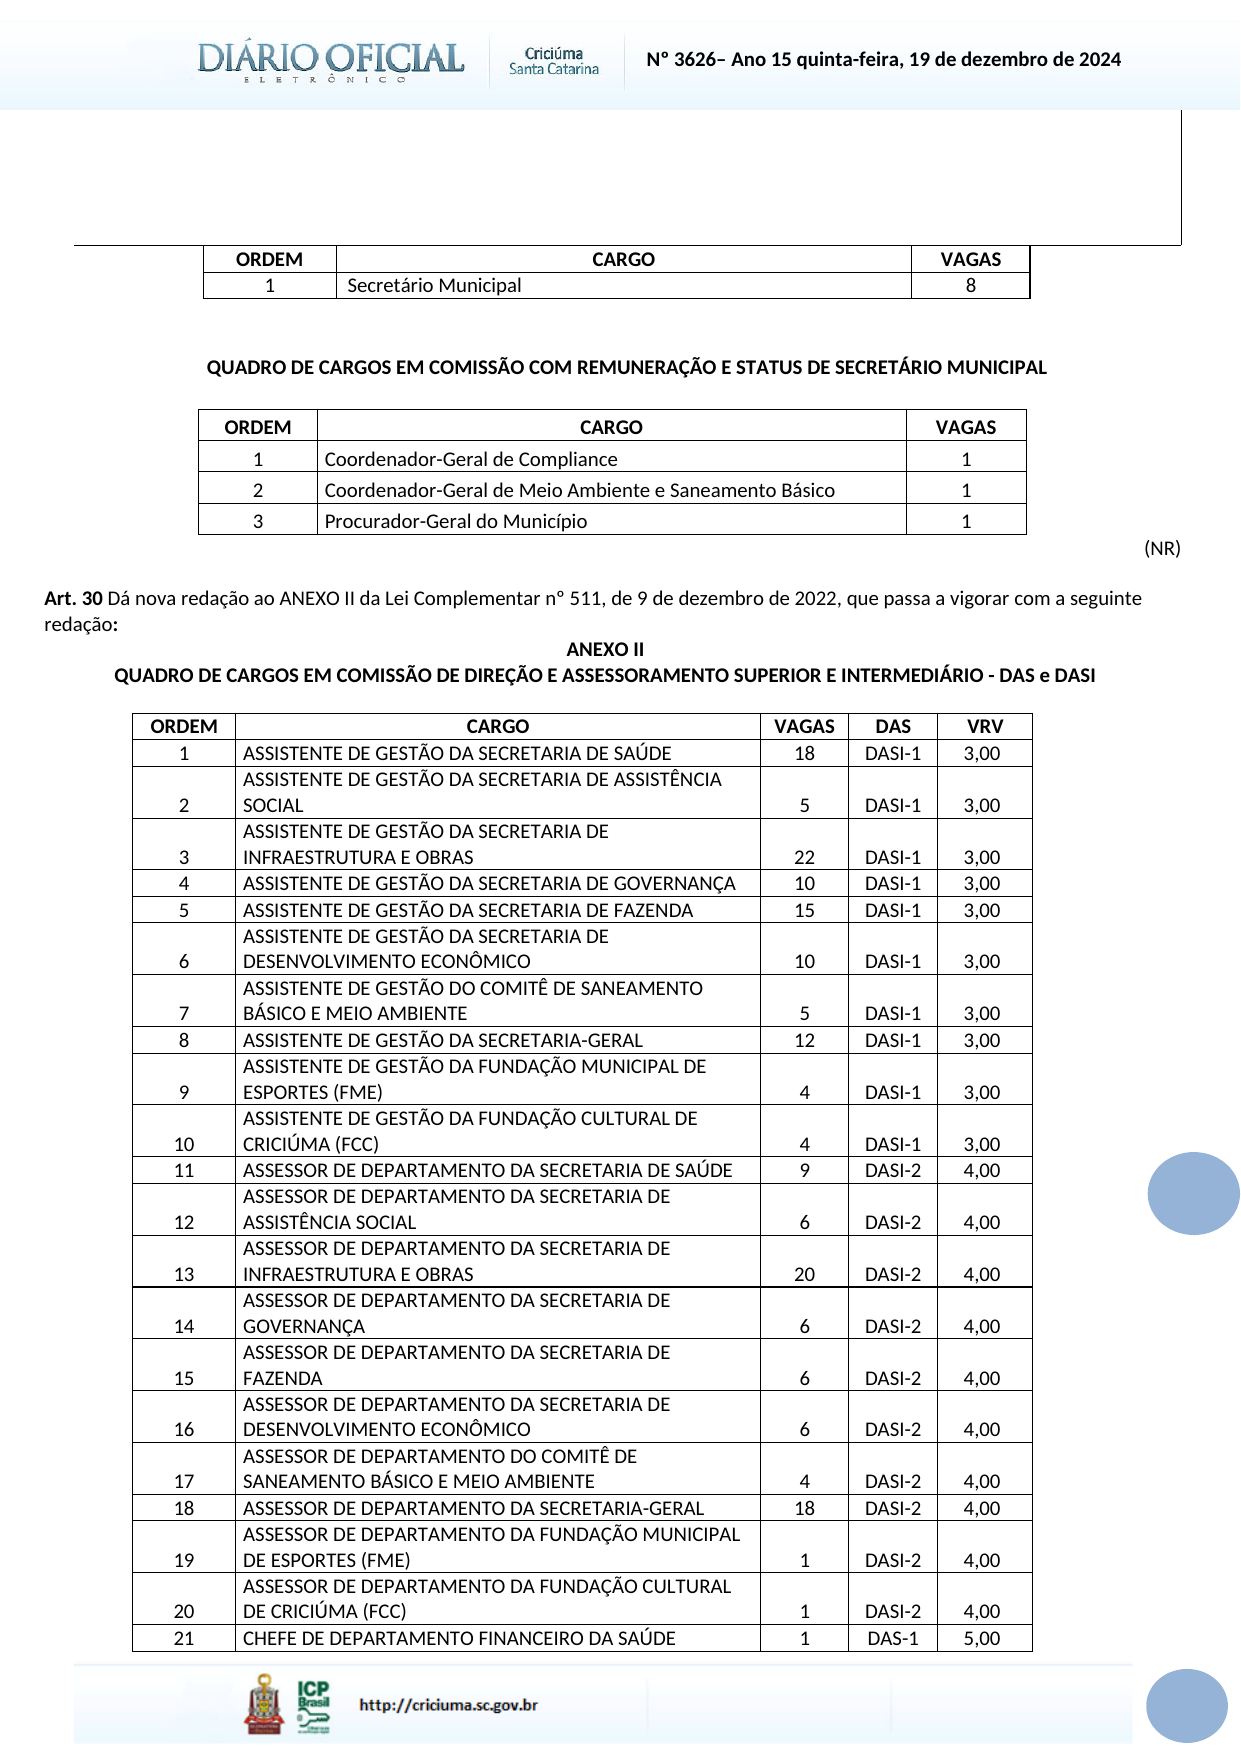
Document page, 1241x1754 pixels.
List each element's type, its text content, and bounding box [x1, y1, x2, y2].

table_header ORDEM [199, 410, 317, 440]
table_cell 8 [133, 1027, 235, 1052]
table_cell Coordenador-Geral de Compliance [318, 441, 906, 471]
table_cell ASSESSOR DE DEPARTAMENTO DA SECRETARIA-GERAL [236, 1495, 760, 1520]
table_cell 6 [761, 1339, 848, 1390]
table_cell 3,00 [938, 1054, 1032, 1104]
table_cell 6 [761, 1184, 848, 1234]
table_cell 1 [761, 1521, 848, 1572]
table_cell ASSESSOR DE DEPARTAMENTO DA FUNDAÇÃO CULTURAL DE CRICIÚMA (FCC) [236, 1573, 760, 1624]
table_cell 13 [133, 1236, 235, 1286]
table_header VAGAS [761, 714, 848, 739]
table_cell 3,00 [938, 767, 1032, 817]
table_cell DASI-1 [849, 975, 937, 1026]
table_cell 3,00 [938, 1105, 1032, 1156]
table_cell 1 [761, 1625, 848, 1651]
table_cell DASI-1 [849, 1054, 937, 1104]
text ANEXO II [29, 636, 1181, 662]
table_cell 15 [133, 1339, 235, 1390]
table_cell 1 [761, 1573, 848, 1624]
table_cell DASI-2 [849, 1495, 937, 1520]
table_cell DASI-1 [849, 819, 937, 869]
table_cell ASSISTENTE DE GESTÃO DA FUNDAÇÃO MUNICIPAL DE ESPORTES (FME) [236, 1054, 760, 1104]
table_cell 18 [761, 1495, 848, 1520]
table_cell DASI-1 [849, 870, 937, 896]
table_cell DASI-2 [849, 1157, 937, 1183]
table_cell 1 [199, 441, 317, 471]
table_header CARGO [236, 714, 760, 739]
table_cell 6 [133, 923, 235, 974]
table_cell 20 [133, 1573, 235, 1624]
table_cell ASSESSOR DE DEPARTAMENTO DA SECRETARIA DE DESENVOLVIMENTO ECONÔMICO [236, 1391, 760, 1442]
text (NR) [74, 535, 1181, 560]
table_cell DASI-2 [849, 1573, 937, 1624]
table_cell 8 [912, 273, 1029, 298]
table_cell 4,00 [938, 1443, 1032, 1494]
table_cell 14 [133, 1288, 235, 1338]
table_cell 12 [761, 1027, 848, 1052]
table_cell 3,00 [938, 870, 1032, 896]
table_cell ASSISTENTE DE GESTÃO DA SECRETARIA DE GOVERNANÇA [236, 870, 760, 896]
table_cell ASSESSOR DE DEPARTAMENTO DA SECRETARIA DE FAZENDA [236, 1339, 760, 1390]
table_cell 3,00 [938, 923, 1032, 974]
table_cell 1 [907, 472, 1026, 502]
table_header VAGAS [912, 246, 1029, 272]
table_cell 4,00 [938, 1495, 1032, 1520]
table_cell DASI-1 [849, 897, 937, 922]
table_header ORDEM [133, 714, 235, 739]
table_cell ASSISTENTE DE GESTÃO DO COMITÊ DE SANEAMENTO BÁSICO E MEIO AMBIENTE [236, 975, 760, 1026]
table_cell DASI-2 [849, 1521, 937, 1572]
table_cell ASSISTENTE DE GESTÃO DA SECRETARIA DE SAÚDE [236, 740, 760, 766]
table_cell 3,00 [938, 897, 1032, 922]
table_cell DASI-2 [849, 1288, 937, 1338]
table_cell 10 [133, 1105, 235, 1156]
table_cell ASSESSOR DE DEPARTAMENTO DA FUNDAÇÃO MUNICIPAL DE ESPORTES (FME) [236, 1521, 760, 1572]
table_cell 3 [199, 504, 317, 534]
table_cell 5 [761, 767, 848, 817]
table_cell 1 [204, 273, 336, 298]
table_header CARGO [337, 246, 911, 272]
table_cell DASI-2 [849, 1339, 937, 1390]
table_cell DASI-2 [849, 1443, 937, 1494]
table_cell 4,00 [938, 1157, 1032, 1183]
table_cell DASI-1 [849, 740, 937, 766]
table_cell 5 [761, 975, 848, 1026]
table_cell 1 [907, 441, 1026, 471]
table_cell 6 [761, 1391, 848, 1442]
table_cell ASSESSOR DE DEPARTAMENTO DA SECRETARIA DE INFRAESTRUTURA E OBRAS [236, 1236, 760, 1286]
table_cell 20 [761, 1236, 848, 1286]
table_cell 3,00 [938, 975, 1032, 1026]
table_cell ASSESSOR DE DEPARTAMENTO DA SECRETARIA DE ASSISTÊNCIA SOCIAL [236, 1184, 760, 1234]
table_cell 1 [133, 740, 235, 766]
table_cell 4,00 [938, 1339, 1032, 1390]
table_cell 9 [133, 1054, 235, 1104]
table_cell 6 [761, 1288, 848, 1338]
table_cell ASSISTENTE DE GESTÃO DA SECRETARIA-GERAL [236, 1027, 760, 1052]
table_cell 4,00 [938, 1184, 1032, 1234]
table_cell ASSISTENTE DE GESTÃO DA SECRETARIA DE FAZENDA [236, 897, 760, 922]
table_cell 10 [761, 870, 848, 896]
table_cell Secretário Municipal [337, 273, 911, 298]
table_cell 4 [133, 870, 235, 896]
table_cell ASSISTENTE DE GESTÃO DA SECRETARIA DE INFRAESTRUTURA E OBRAS [236, 819, 760, 869]
table_cell 21 [133, 1625, 235, 1651]
table_cell ASSISTENTE DE GESTÃO DA FUNDAÇÃO CULTURAL DE CRICIÚMA (FCC) [236, 1105, 760, 1156]
table_cell 18 [761, 740, 848, 766]
table_cell DASI-2 [849, 1391, 937, 1442]
table_cell DASI-2 [849, 1236, 937, 1286]
table_cell 11 [133, 1157, 235, 1183]
table_cell DASI-1 [849, 767, 937, 817]
table_cell 4 [761, 1054, 848, 1104]
table_cell 3,00 [938, 819, 1032, 869]
table_cell 4,00 [938, 1391, 1032, 1442]
table_cell 10 [761, 923, 848, 974]
table_cell 4 [761, 1443, 848, 1494]
table_cell DASI-1 [849, 1105, 937, 1156]
table_cell 16 [133, 1391, 235, 1442]
table_cell 4,00 [938, 1236, 1032, 1286]
table_cell DASI-2 [849, 1184, 937, 1234]
text Art. 30 Dá nova redação ao ANEXO II da Lei Complementar nº 511, de 9 de dezembro de 2022, que passa a vigorar com a seguinte redação: [44, 586, 1181, 636]
table_cell 3,00 [938, 1027, 1032, 1052]
table_cell 5,00 [938, 1625, 1032, 1651]
table_cell 4,00 [938, 1521, 1032, 1572]
table_cell 17 [133, 1443, 235, 1494]
table_cell 5 [133, 897, 235, 922]
table_cell 22 [761, 819, 848, 869]
table_cell 3 [133, 819, 235, 869]
table_cell DASI-1 [849, 1027, 937, 1052]
table_cell DASI-1 [849, 923, 937, 974]
table_cell CHEFE DE DEPARTAMENTO FINANCEIRO DA SAÚDE [236, 1625, 760, 1651]
table_cell ASSISTENTE DE GESTÃO DA SECRETARIA DE ASSISTÊNCIA SOCIAL [236, 767, 760, 817]
table_cell ASSESSOR DE DEPARTAMENTO DA SECRETARIA DE SAÚDE [236, 1157, 760, 1183]
table_cell 3,00 [938, 740, 1032, 766]
table_cell 4,00 [938, 1288, 1032, 1338]
table_cell 7 [133, 975, 235, 1026]
table_cell 12 [133, 1184, 235, 1234]
table_header DAS [849, 714, 937, 739]
table_header CARGO [318, 410, 906, 440]
table_cell Procurador-Geral do Município [318, 504, 906, 534]
table_header VAGAS [907, 410, 1026, 440]
text QUADRO DE CARGOS EM COMISSÃO COM REMUNERAÇÃO E STATUS DE SECRETÁRIO MUNICIPAL [207, 354, 1181, 379]
table_cell 2 [133, 767, 235, 817]
table_cell 1 [907, 504, 1026, 534]
table_cell 4 [761, 1105, 848, 1156]
table_header VRV [938, 714, 1032, 739]
table_header ORDEM [204, 246, 336, 272]
table_cell 18 [133, 1495, 235, 1520]
table_cell DAS-1 [849, 1625, 937, 1651]
table_cell 19 [133, 1521, 235, 1572]
table_cell ASSESSOR DE DEPARTAMENTO DA SECRETARIA DE GOVERNANÇA [236, 1288, 760, 1338]
table_cell ASSESSOR DE DEPARTAMENTO DO COMITÊ DE SANEAMENTO BÁSICO E MEIO AMBIENTE [236, 1443, 760, 1494]
text QUADRO DE CARGOS EM COMISSÃO DE DIREÇÃO E ASSESSORAMENTO SUPERIOR E INTERMEDIÁRIO - DAS e DASI [29, 662, 1181, 687]
table_cell 4,00 [938, 1573, 1032, 1624]
table_cell 15 [761, 897, 848, 922]
table_cell ASSISTENTE DE GESTÃO DA SECRETARIA DE DESENVOLVIMENTO ECONÔMICO [236, 923, 760, 974]
table_cell Coordenador-Geral de Meio Ambiente e Saneamento Básico [318, 472, 906, 502]
table_cell 2 [199, 472, 317, 502]
table_cell 9 [761, 1157, 848, 1183]
